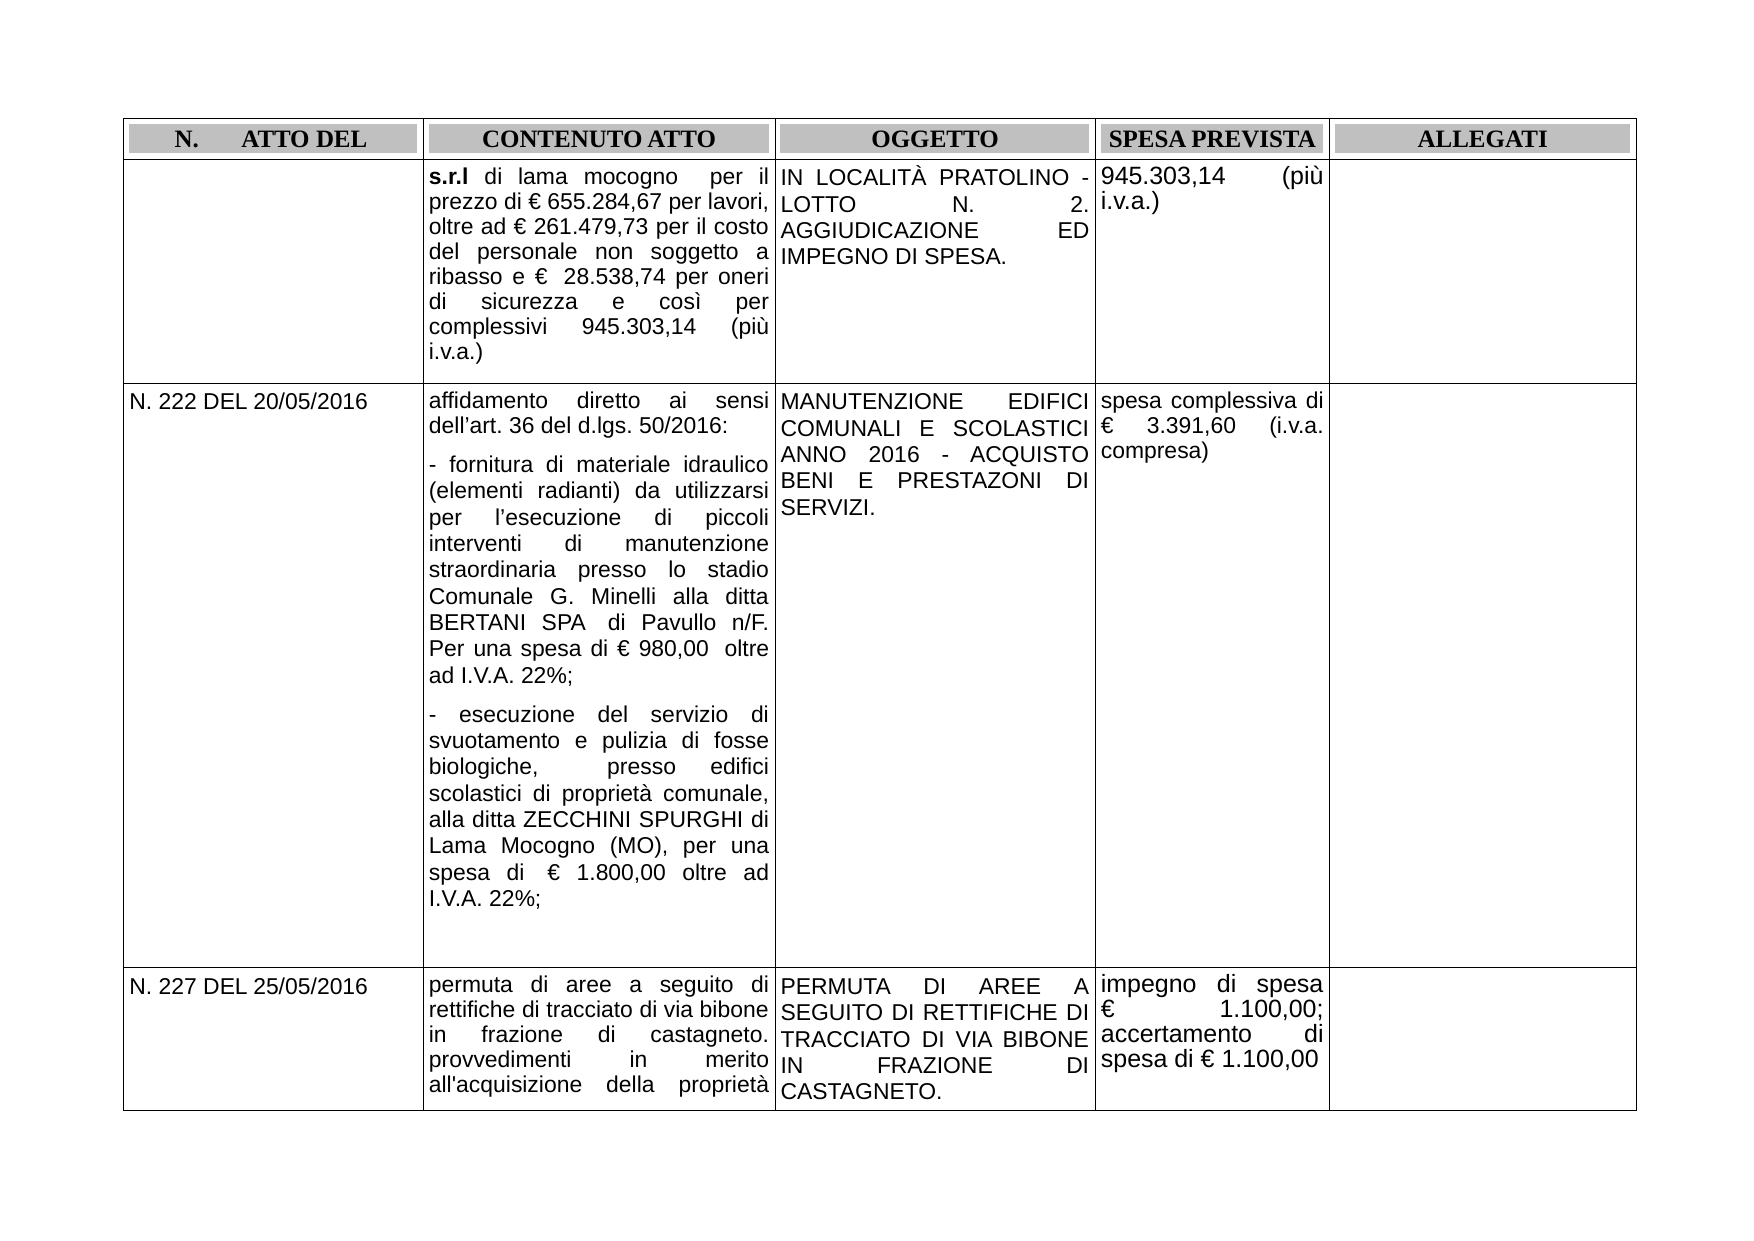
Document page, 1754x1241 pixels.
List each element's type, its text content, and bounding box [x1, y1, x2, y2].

table_cell Affidamento diretto ai sensi dell’art. 36 del D.Lgs. 50/2016: - fornitura di materiale idraulico (elementi radianti) da utilizzarsi per l’esecuzione di piccoli interventi di manutenzione straordinaria presso lo stadio Comunale G. Minelli alla ditta BERTANI SPA di Pavullo n/F. Per una spesa di € 980,00 oltre ad I.V.A. 22%; - esecuzione del servizio di svuotamento e pulizia di fosse biologiche, presso edifici scolastici di proprietà comunale, alla ditta ZECCHINI SPURGHI di Lama Mocogno (MO), per una spesa di € 1.800,00 oltre ad I.V.A. 22%; [424, 384, 775, 967]
table_cell MANUTENZIONE EDIFICI COMUNALI E SCOLASTICI ANNO 2016 - ACQUISTO BENI E PRESTAZONI DI SERVIZI. [776, 384, 1095, 967]
table_cell PERMUTA DI AREE A SEGUITO DI RETTIFICHE DI TRACCIATO DI VIA BIBONE IN FRAZIONE DI CASTAGNETO. PROVVEDIMENTI IN MERITO ALL'ACQUISIZIONE DELLA PROPRIETÀ [424, 968, 775, 1110]
table_cell 945.303,14 (più I.V.A.) [1096, 160, 1329, 382]
table_cell [1330, 160, 1636, 382]
table_header N. ATTO DEL [124, 119, 423, 158]
table_cell ImpegnO DI SPESA € 1.100,00; ACCERTAMENTO DI SPESA DI € 1.100,00 [1096, 968, 1329, 1110]
table_header SPESA PREVISTA [1096, 119, 1329, 158]
table_header OGGETTO [776, 119, 1095, 158]
table_cell [1330, 384, 1636, 967]
table_cell PERMUTA DI AREE A SEGUITO DI RETTIFICHE DI TRACCIATO DI VIA BIBONE IN FRAZIONE DI CASTAGNETO. [776, 968, 1095, 1110]
table_cell [124, 160, 423, 382]
table_header ALLEGATI [1330, 119, 1636, 158]
table_cell N. 222 DEL 20/05/2016 [124, 384, 423, 967]
table_header CONTENUTO ATTO [424, 119, 775, 158]
table_cell IN LOCALITÀ PRATOLINO - LOTTO N. 2. AGGIUDICAZIONE ED IMPEGNO DI SPESA. [776, 160, 1095, 382]
table_cell S.r.l di Lama Mocogno per il prezzo di € 655.284,67 per lavori, oltre ad € 261.479,73 per il costo del personale non soggetto a ribasso e € 28.538,74 per oneri di sicurezza e così per complessivi 945.303,14 (più I.V.A.) [424, 160, 775, 382]
table_cell Spesa complessiva di € 3.391,60 (I.V.A. COMPRESA) [1096, 384, 1329, 967]
table_cell [1330, 968, 1636, 1110]
table_cell N. 227 DEL 25/05/2016 [124, 968, 423, 1110]
